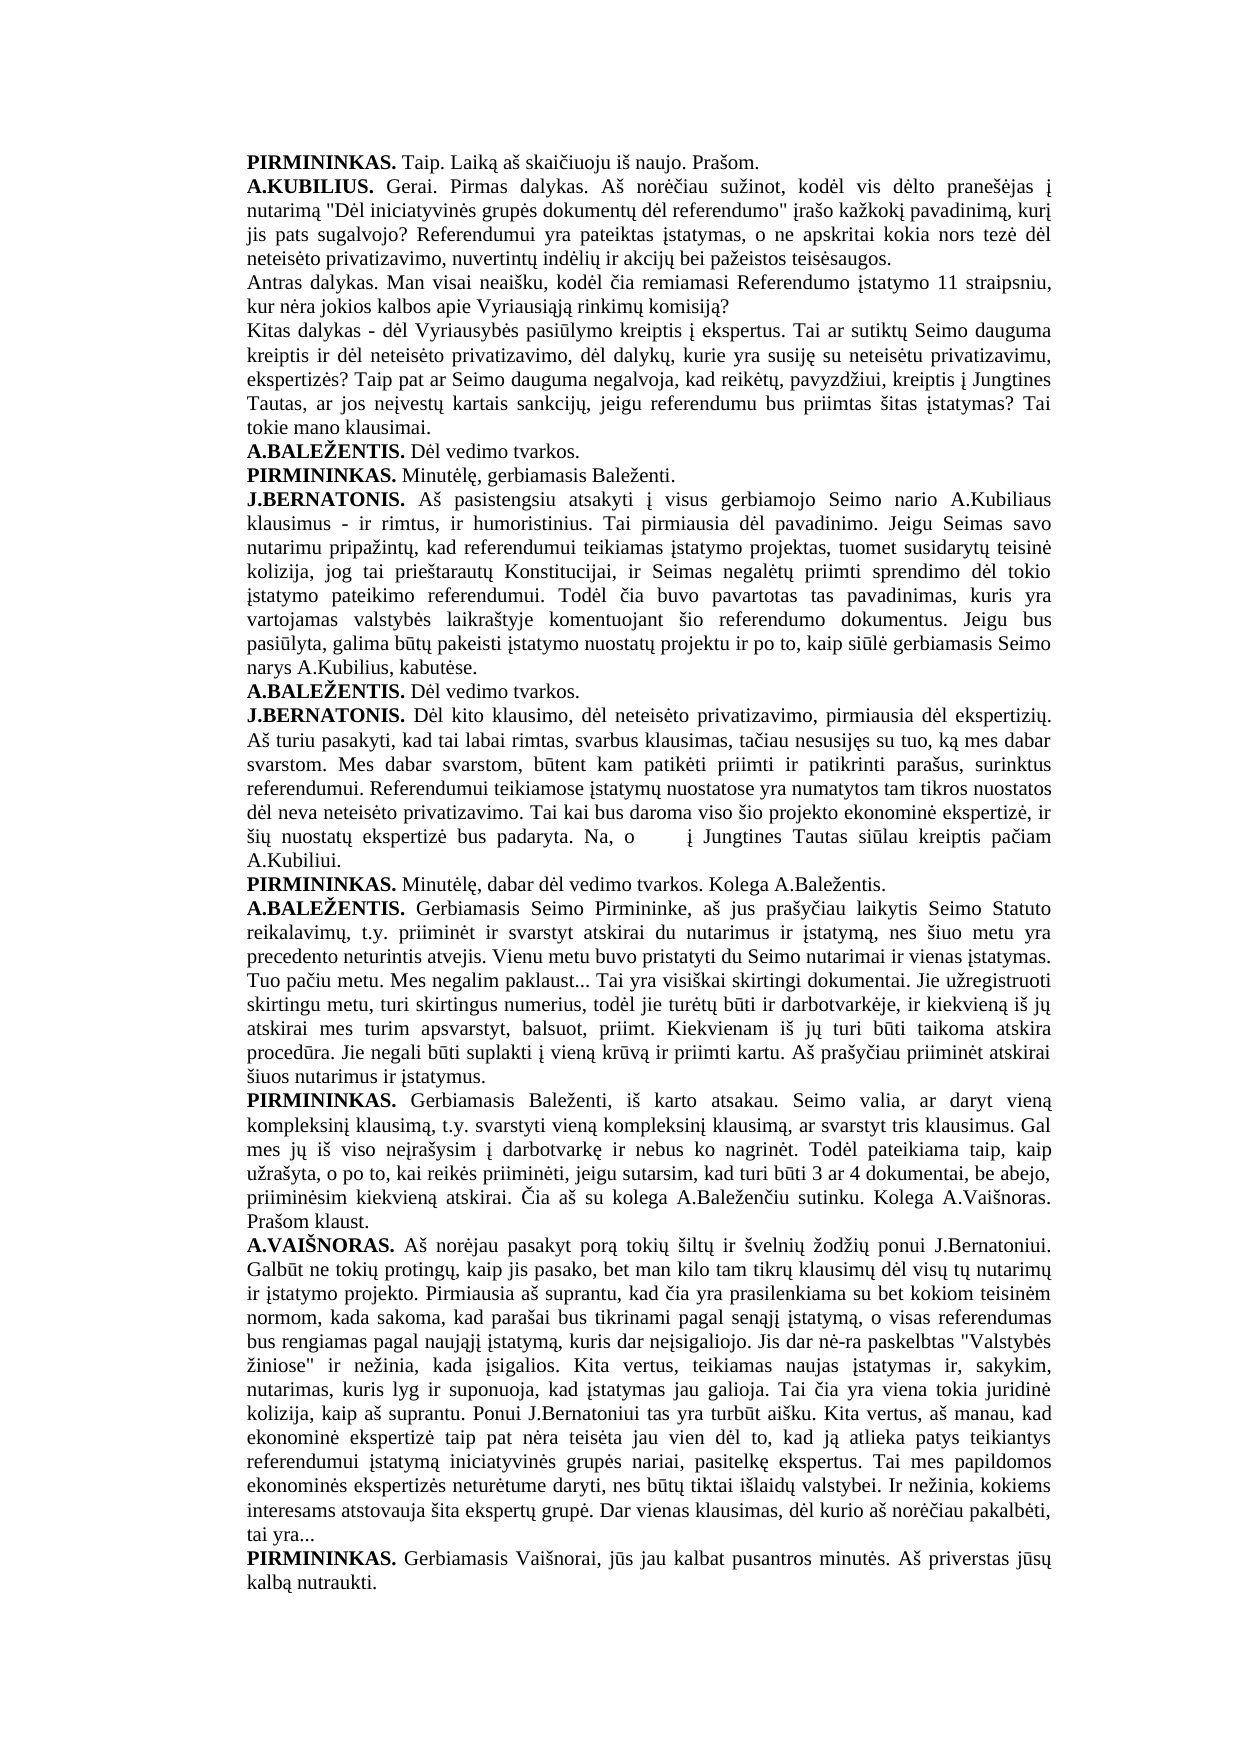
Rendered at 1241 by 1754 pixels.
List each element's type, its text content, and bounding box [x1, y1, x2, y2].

text J.BERNATONIS. Dėl kito klausimo, dėl neteisėto privatizavimo, pirmiausia dėl ekspertizių. Aš turiu pasakyti, kad tai labai rimtas, svarbus klausimas, tačiau nesusijęs su tuo, ką mes dabar svarstom. Mes dabar svarstom, būtent kam patikėti priimti ir patikrinti parašus, surinktus referendumui. Referendumui teikiamose įstatymų nuostatose yra numatytos tam tikros nuostatos dėl neva neteisėto privatizavimo. Tai kai bus daroma viso šio projekto ekonominė ekspertizė, ir šių nuostatų ekspertizė bus padaryta. Na, o į Jungtines Tautas siūlau kreiptis pačiam A.Kubiliui. [247, 703, 1053, 872]
text A.BALEŽENTIS. Dėl vedimo tvarkos. [247, 439, 1053, 463]
text PIRMININKAS. Minutėlę, gerbiamasis Baleženti. [247, 463, 1053, 487]
text A.BALEŽENTIS. Dėl vedimo tvarkos. [247, 679, 1053, 703]
text PIRMININKAS. Gerbiamasis Vaišnorai, jūs jau kalbat pusantros minutės. Aš priverstas jūsų kalbą nutraukti. [247, 1546, 1053, 1594]
text J.BERNATONIS. Aš pasistengsiu atsakyti į visus gerbiamojo Seimo nario A.Kubiliaus klausimus - ir rimtus, ir humoristinius. Tai pirmiausia dėl pavadinimo. Jeigu Seimas savo nutarimu pripažintų, kad referendumui teikiamas įstatymo projektas, tuomet susidarytų teisinė kolizija, jog tai prieštarautų Konstitucijai, ir Seimas negalėtų priimti sprendimo dėl tokio įstatymo pateikimo referendumui. Todėl čia buvo pavartotas tas pavadinimas, kuris yra vartojamas valstybės laikraštyje komentuojant šio referendumo dokumentus. Jeigu bus pasiūlyta, galima būtų pakeisti įstatymo nuostatų projektu ir po to, kaip siūlė gerbiamasis Seimo narys A.Kubilius, kabutėse. [247, 487, 1053, 679]
text A.VAIŠNORAS. Aš norėjau pasakyt porą tokių šiltų ir švelnių žodžių ponui J.Bernatoniui. Galbūt ne tokių protingų, kaip jis pasako, bet man kilo tam tikrų klausimų dėl visų tų nutarimų ir įstatymo projekto. Pirmiausia aš suprantu, kad čia yra prasilenkiama su bet kokiom teisinėm normom, kada sakoma, kad parašai bus tikrinami pagal senąjį įstatymą, o visas referendumas bus rengiamas pagal naująjį įstatymą, kuris dar neįsigaliojo. Jis dar nė-ra paskelbtas "Valstybės žiniose" ir nežinia, kada įsigalios. Kita vertus, teikiamas naujas įstatymas ir, sakykim, nutarimas, kuris lyg ir suponuoja, kad įstatymas jau galioja. Tai čia yra viena tokia juridinė kolizija, kaip aš suprantu. Ponui J.Bernatoniui tas yra turbūt aišku. Kita vertus, aš manau, kad ekonominė ekspertizė taip pat nėra teisėta jau vien dėl to, kad ją atlieka patys teikiantys referendumui įstatymą iniciatyvinės grupės nariai, pasitelkę ekspertus. Tai mes papildomos ekonominės ekspertizės neturėtume daryti, nes būtų tiktai išlaidų valstybei. Ir nežinia, kokiems interesams atstovauja šita ekspertų grupė. Dar vienas klausimas, dėl kurio aš norėčiau pakalbėti, tai yra... [247, 1233, 1053, 1546]
text Kitas dalykas - dėl Vyriausybės pasiūlymo kreiptis į ekspertus. Tai ar sutiktų Seimo dauguma kreiptis ir dėl neteisėto privatizavimo, dėl dalykų, kurie yra susiję su neteisėtu privatizavimu, ekspertizės? Taip pat ar Seimo dauguma negalvoja, kad reikėtų, pavyzdžiui, kreiptis į Jungtines Tautas, ar jos neįvestų kartais sankcijų, jeigu referendumu bus priimtas šitas įstatymas? Tai tokie mano klausimai. [247, 318, 1053, 439]
text A.KUBILIUS. Gerai. Pirmas dalykas. Aš norėčiau sužinot, kodėl vis dėlto pranešėjas į nutarimą "Dėl iniciatyvinės grupės dokumentų dėl referendumo" įrašo kažkokį pavadinimą, kurį jis pats sugalvojo? Referendumui yra pateiktas įstatymas, o ne apskritai kokia nors tezė dėl neteisėto privatizavimo, nuvertintų indėlių ir akcijų bei pažeistos teisėsaugos. [247, 174, 1053, 270]
text PIRMININKAS. Gerbiamasis Baleženti, iš karto atsakau. Seimo valia, ar daryt vieną kompleksinį klausimą, t.y. svarstyti vieną kompleksinį klausimą, ar svarstyt tris klausimus. Gal mes jų iš viso neįrašysim į darbotvarkę ir nebus ko nagrinėt. Todėl pateikiama taip, kaip užrašyta, o po to, kai reikės priiminėti, jeigu sutarsim, kad turi būti 3 ar 4 dokumentai, be abejo, priiminėsim kiekvieną atskirai. Čia aš su kolega A.Baleženčiu sutinku. Kolega A.Vaišnoras. Prašom klaust. [247, 1088, 1053, 1233]
text Antras dalykas. Man visai neaišku, kodėl čia remiamasi Referendumo įstatymo 11 straipsniu, kur nėra jokios kalbos apie Vyriausiąją rinkimų komisiją? [247, 270, 1053, 318]
text A.BALEŽENTIS. Gerbiamasis Seimo Pirmininke, aš jus prašyčiau laikytis Seimo Statuto reikalavimų, t.y. priiminėt ir svarstyt atskirai du nutarimus ir įstatymą, nes šiuo metu yra precedento neturintis atvejis. Vienu metu buvo pristatyti du Seimo nutarimai ir vienas įstatymas. Tuo pačiu metu. Mes negalim paklaust... Tai yra visiškai skirtingi dokumentai. Jie užregistruoti skirtingu metu, turi skirtingus numerius, todėl jie turėtų būti ir darbotvarkėje, ir kiekvieną iš jų atskirai mes turim apsvarstyt, balsuot, priimt. Kiekvienam iš jų turi būti taikoma atskira procedūra. Jie negali būti suplakti į vieną krūvą ir priimti kartu. Aš prašyčiau priiminėt atskirai šiuos nutarimus ir įstatymus. [247, 896, 1053, 1088]
text PIRMININKAS. Minutėlę, dabar dėl vedimo tvarkos. Kolega A.Baležentis. [247, 872, 1053, 896]
text PIRMININKAS. Taip. Laiką aš skaičiuoju iš naujo. Prašom. [247, 150, 1053, 174]
